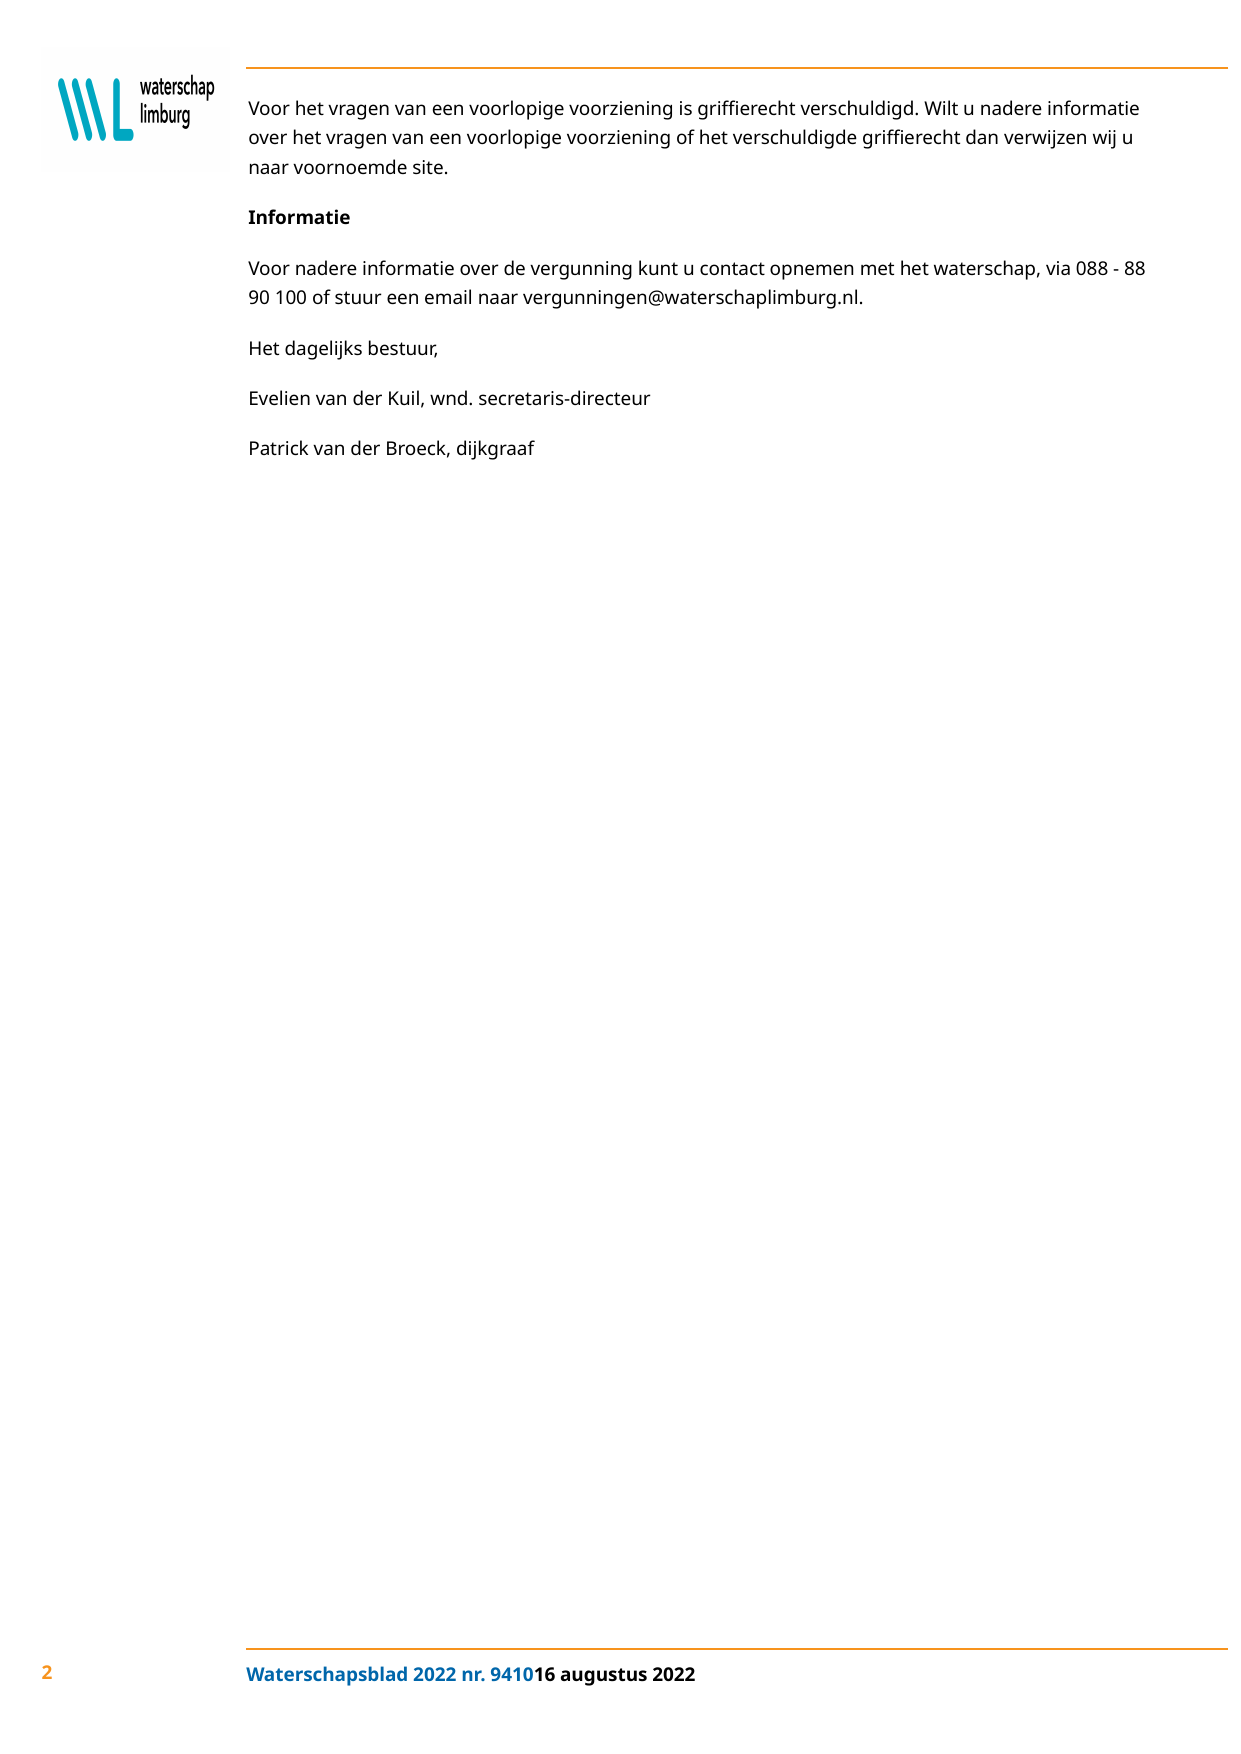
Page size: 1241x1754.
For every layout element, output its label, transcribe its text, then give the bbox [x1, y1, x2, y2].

text Evelien van der Kuil, wnd. secretaris-directeur [248, 385, 1152, 411]
text Patrick van der Broeck, dijkgraaf [248, 436, 1152, 461]
text Het dagelijks bestuur, [248, 335, 1152, 361]
picture [41, 47, 231, 172]
text Informatie [248, 204, 1152, 230]
text Voor nadere informatie over de vergunning kunt u contact opnemen met het waterschap, via 088 - 88 90 100 of stuur een email naar vergunningen@waterschaplimburg.nl. [248, 255, 1152, 310]
text Voor het vragen van een voorlopige voorziening is griffierecht verschuldigd. Wilt u nadere informatie over het vragen van een voorlopige voorziening of het verschuldigde griffierecht dan verwijzen wij u naar voornoemde site. [248, 95, 1152, 180]
